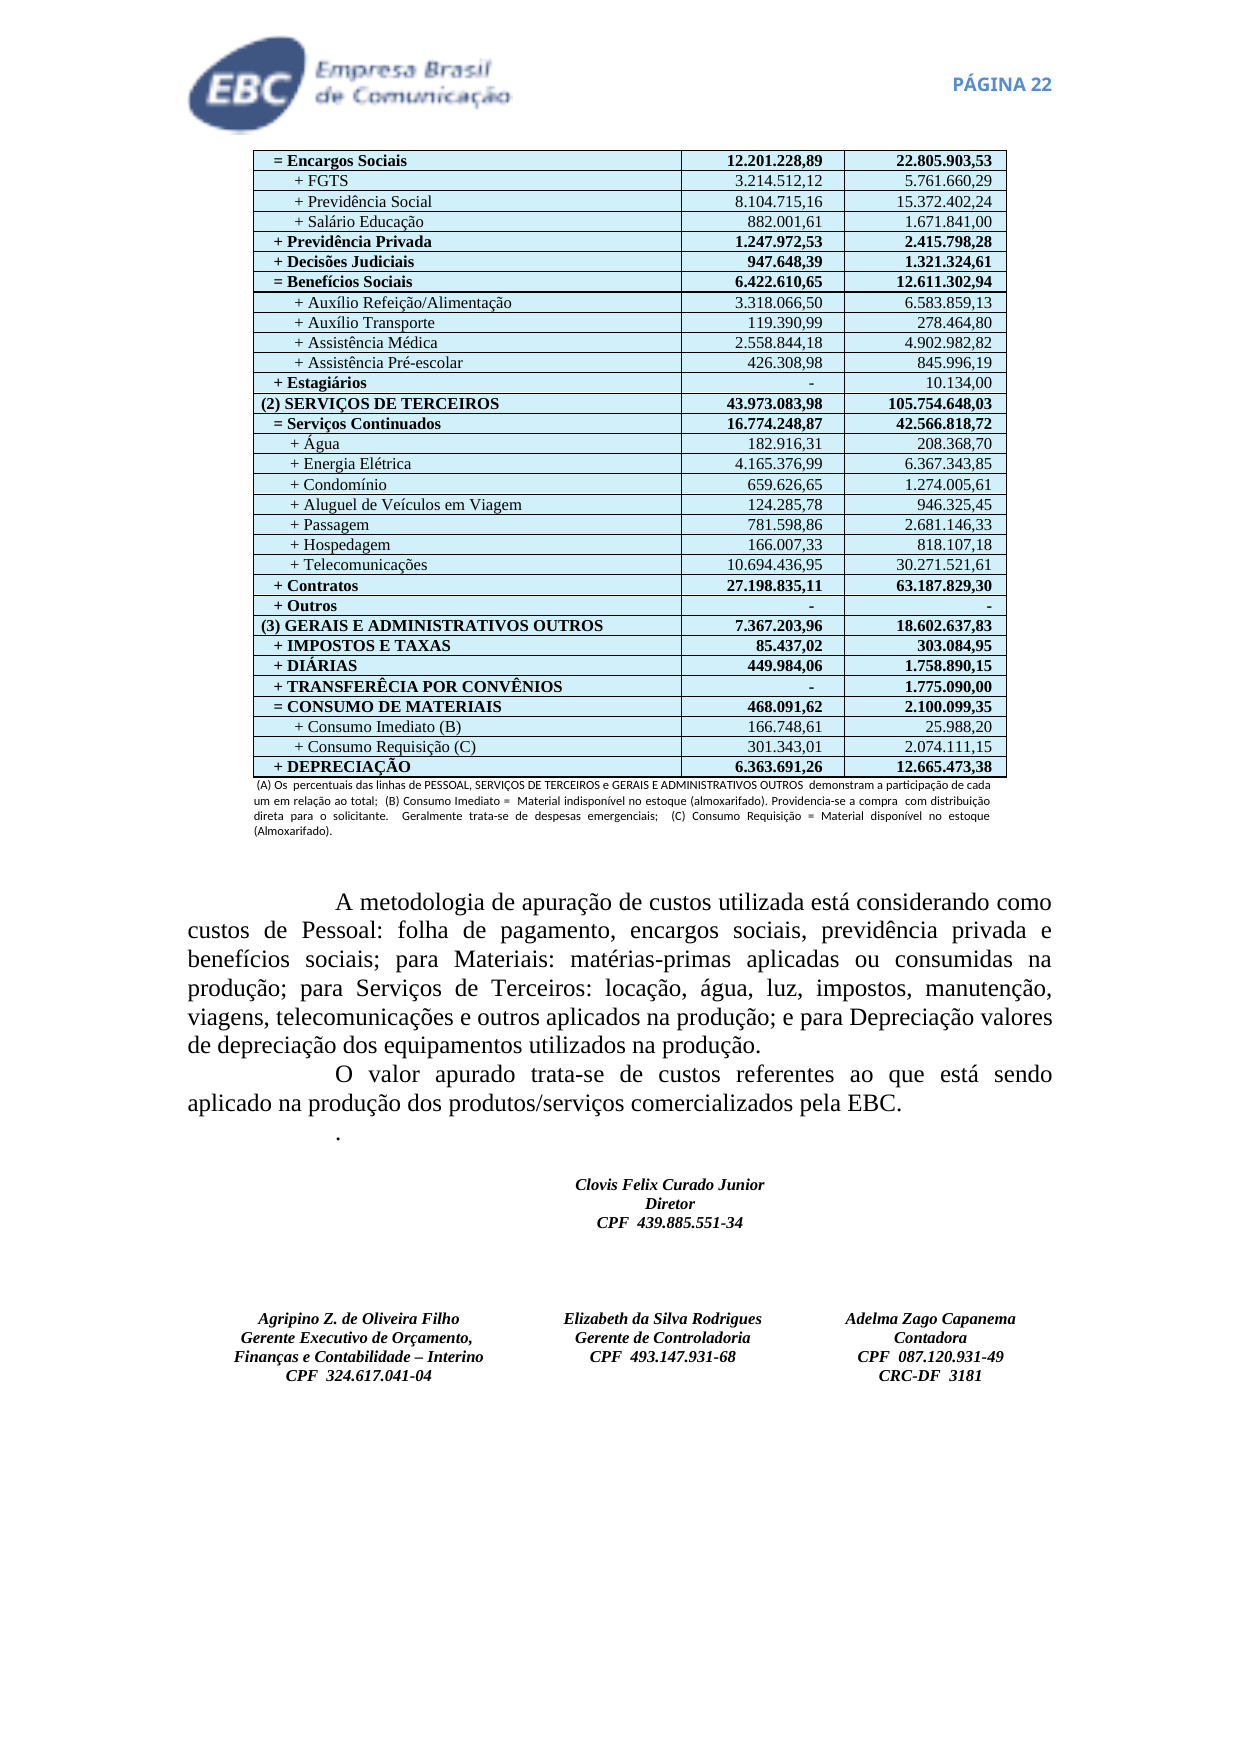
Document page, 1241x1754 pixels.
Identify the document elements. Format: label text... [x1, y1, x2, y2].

table_cell [821, 1289, 1053, 1308]
table_cell 25.988,20 [845, 717, 1006, 736]
table_cell [242, 1289, 531, 1308]
table_cell + Passagem [254, 515, 681, 534]
table_cell 105.754.648,03 [845, 394, 1006, 413]
table_cell 2.074.111,15 [845, 737, 1006, 756]
table_cell + Decisões Judiciais [254, 252, 681, 271]
table_cell (A) Os percentuais das linhas de PESSOAL, SERVIÇOS DE TERCEIROS e GERAIS E ADMINISTRATIVOS OUTROS demonstram a participação de cada um em relação ao total; (B) Consumo Imediato = Material indisponível no estoque (almoxarifado). Providencia-se a compra com distribuição direta para o solicitante. Geralmente trata-se de despesas emergenciais; (C) Consumo Requisição = Material disponível no estoque (Almoxarifado). [254, 778, 1007, 839]
table_cell [531, 1270, 821, 1289]
table_cell = Benefícios Sociais [254, 272, 681, 291]
table_cell [195, 675, 253, 696]
table_cell 42.566.818,72 [845, 414, 1006, 433]
table_cell 4.165.376,99 [682, 454, 844, 473]
table_cell 6.367.343,85 [845, 454, 1006, 473]
table_cell [242, 1232, 531, 1251]
table_cell [517, 1366, 821, 1385]
table_cell [213, 1289, 242, 1308]
table_cell 3.318.066,50 [682, 293, 844, 312]
table_cell 845.996,19 [845, 353, 1006, 372]
table_cell CRC-DF 3181 [821, 1366, 1053, 1385]
text O valor apurado trata-se de custos referentes ao que está sendo aplicado na produção dos produtos/serviços comercializados pela EBC. [187, 1059, 1053, 1117]
table_cell [531, 1232, 821, 1251]
text . [187, 1117, 1053, 1146]
table_cell 468.091,62 [682, 697, 844, 716]
table_cell + Aluguel de Veículos em Viagem [254, 495, 681, 514]
table_cell (2) SERVIÇOS DE TERCEIROS [254, 394, 681, 413]
table_cell [195, 473, 253, 493]
table_cell [213, 1270, 242, 1289]
table_cell 1.274.005,61 [845, 474, 1006, 493]
table_cell Elizabeth da Silva Rodrigues [517, 1309, 821, 1328]
table_cell 3.214.512,12 [682, 171, 844, 190]
table_cell 882.001,61 [682, 212, 844, 231]
table_cell [821, 1270, 1053, 1289]
table_cell 1.247.972,53 [682, 232, 844, 251]
table_cell + Telecomunicações [254, 555, 681, 574]
table_cell + Água [254, 434, 681, 453]
table_cell [195, 453, 253, 473]
table_cell 166.748,61 [682, 717, 844, 736]
table_cell [195, 696, 253, 716]
table_cell 182.916,31 [682, 434, 844, 453]
table_cell 426.308,98 [682, 353, 844, 372]
table_cell 2.558.844,18 [682, 333, 844, 352]
table_cell + Contratos [254, 575, 681, 594]
table_cell Gerente Executivo de Orçamento, [213, 1328, 517, 1347]
table_cell [195, 352, 253, 372]
table_cell - [845, 596, 1006, 615]
table_cell [213, 1251, 242, 1270]
table_cell [213, 1213, 242, 1232]
table_cell - [682, 676, 844, 696]
table_cell 6.583.859,13 [845, 293, 1006, 312]
table_cell Gerente de Controladoria [517, 1328, 821, 1347]
table_cell 449.984,06 [682, 656, 844, 675]
table_cell 15.372.402,24 [845, 191, 1006, 211]
table_cell Finanças e Contabilidade – Interino [213, 1347, 517, 1366]
table_cell 2.681.146,33 [845, 515, 1006, 534]
table_cell + Salário Educação [254, 212, 681, 231]
table_cell (3) GERAIS E ADMINISTRATIVOS OUTROS [254, 616, 681, 635]
table_cell [195, 170, 253, 190]
table_cell + TRANSFERÊCIA POR CONVÊNIOS [254, 676, 681, 696]
table_header Clovis Felix Curado Junior [531, 1174, 821, 1193]
table_cell 166.007,33 [682, 535, 844, 554]
table_cell 16.774.248,87 [682, 414, 844, 433]
table_cell + IMPOSTOS E TAXAS [254, 636, 681, 655]
table_cell + Assistência Médica [254, 333, 681, 352]
table_cell 947.648,39 [682, 252, 844, 271]
table_cell 10.694.436,95 [682, 555, 844, 574]
table_cell CPF 087.120.931-49 [821, 1347, 1053, 1366]
table_cell [195, 595, 253, 615]
table_cell [195, 716, 253, 736]
table_cell [195, 393, 253, 413]
table_cell + DIÁRIAS [254, 656, 681, 675]
table_cell 659.626,65 [682, 474, 844, 493]
text A metodologia de apuração de custos utilizada está considerando como custos de Pessoal: folha de pagamento, encargos sociais, previdência privada e benefícios sociais; para Materiais: matérias-primas aplicadas ou consumidas na produção; para Serviços de Terceiros: locação, água, luz, impostos, manutenção, viagens, telecomunicações e outros aplicados na produção; e para Depreciação valores de depreciação dos equipamentos utilizados na produção. [187, 887, 1053, 1059]
table_header [821, 1174, 1053, 1193]
table_cell + Previdência Social [254, 191, 681, 211]
table_cell + Consumo Imediato (B) [254, 717, 681, 736]
table_cell [821, 1232, 1053, 1251]
table_cell 119.390,99 [682, 313, 844, 332]
table_cell [195, 514, 253, 534]
table_cell Agripino Z. de Oliveira Filho [213, 1309, 517, 1328]
table_cell [195, 433, 253, 453]
table_cell 1.671.841,00 [845, 212, 1006, 231]
table_header [242, 1174, 531, 1193]
table_cell 5.761.660,29 [845, 171, 1006, 190]
table_cell [844, 839, 1007, 887]
table_cell 8.104.715,16 [682, 191, 844, 211]
table_cell [195, 839, 844, 887]
table_cell 124.285,78 [682, 495, 844, 514]
table_cell 6.422.610,65 [682, 272, 844, 291]
table_cell = CONSUMO DE MATERIAIS [254, 697, 681, 716]
table_cell [195, 190, 253, 211]
table_cell 1.775.090,00 [845, 676, 1006, 696]
table_cell 818.107,18 [845, 535, 1006, 554]
table_cell 18.602.637,83 [845, 616, 1006, 635]
table_cell [195, 736, 253, 756]
table_cell + Consumo Requisição (C) [254, 737, 681, 756]
table_cell [195, 372, 253, 392]
table_cell [195, 615, 253, 635]
table_cell 10.134,00 [845, 373, 1006, 392]
table_cell [195, 231, 253, 251]
table_cell [242, 1270, 531, 1289]
table_cell [242, 1213, 531, 1232]
table_cell - [682, 373, 844, 392]
table_cell [242, 1251, 531, 1270]
table_cell [531, 1289, 821, 1308]
table_cell 303.084,95 [845, 636, 1006, 655]
table_header [213, 1174, 242, 1193]
table_cell + Outros [254, 596, 681, 615]
table_cell 27.198.835,11 [682, 575, 844, 594]
table_cell + FGTS [254, 171, 681, 190]
table_cell Adelma Zago Capanema [821, 1309, 1053, 1328]
table_cell [195, 211, 253, 231]
table_cell [195, 251, 253, 271]
table_cell 85.437,02 [682, 636, 844, 655]
table_cell 278.464,80 [845, 313, 1006, 332]
table_cell - [682, 596, 844, 615]
table_cell 12.665.473,38 [845, 757, 1006, 776]
table_cell [195, 494, 253, 514]
table_cell [195, 776, 253, 839]
table_cell 30.271.521,61 [845, 555, 1006, 574]
table_cell 946.325,45 [845, 495, 1006, 514]
table_cell 2.415.798,28 [845, 232, 1006, 251]
table_cell [195, 150, 253, 170]
table_cell [195, 635, 253, 655]
table_cell + Auxílio Refeição/Alimentação [254, 293, 681, 312]
table_cell + Estagiários [254, 373, 681, 392]
table_cell CPF 324.617.041-04 [213, 1366, 517, 1385]
table_cell + Previdência Privada [254, 232, 681, 251]
table_cell + Condomínio [254, 474, 681, 493]
table_cell Contadora [821, 1328, 1053, 1347]
table_cell 1.758.890,15 [845, 656, 1006, 675]
table_cell 301.343,01 [682, 737, 844, 756]
table_cell = Serviços Continuados [254, 414, 681, 433]
table_cell 12.611.302,94 [845, 272, 1006, 291]
table_cell [821, 1251, 1053, 1270]
table_cell [242, 1194, 531, 1213]
table_cell + Auxílio Transporte [254, 313, 681, 332]
table_cell [195, 271, 253, 291]
table_cell [195, 332, 253, 352]
table_cell 7.367.203,96 [682, 616, 844, 635]
table_cell + DEPRECIAÇÃO [254, 757, 681, 776]
table_cell [195, 554, 253, 574]
table_cell + Assistência Pré-escolar [254, 353, 681, 372]
table_cell [195, 312, 253, 332]
table_cell Diretor [531, 1194, 821, 1213]
table_cell [821, 1194, 1053, 1213]
table_cell 781.598,86 [682, 515, 844, 534]
table_cell 22.805.903,53 [845, 151, 1006, 170]
table_cell [195, 756, 253, 776]
table_cell [195, 291, 253, 312]
table_cell 63.187.829,30 [845, 575, 1006, 594]
table_cell [195, 413, 253, 433]
table_cell [195, 534, 253, 554]
table_cell CPF 439.885.551-34 [531, 1213, 821, 1232]
table_cell 43.973.083,98 [682, 394, 844, 413]
table_cell 1.321.324,61 [845, 252, 1006, 271]
table_cell [213, 1232, 242, 1251]
table_cell + Hospedagem [254, 535, 681, 554]
table_cell 4.902.982,82 [845, 333, 1006, 352]
table_cell 208.368,70 [845, 434, 1006, 453]
table_cell CPF 493.147.931-68 [517, 1347, 821, 1366]
table_cell [531, 1251, 821, 1270]
table_cell [821, 1213, 1053, 1232]
table_cell + Energia Elétrica [254, 454, 681, 473]
table_cell 2.100.099,35 [845, 697, 1006, 716]
table_cell [195, 655, 253, 675]
table_cell = Encargos Sociais [254, 151, 681, 170]
table_cell [195, 574, 253, 594]
table_cell [213, 1194, 242, 1213]
table_cell 12.201.228,89 [682, 151, 844, 170]
table_cell 6.363.691,26 [682, 757, 844, 776]
